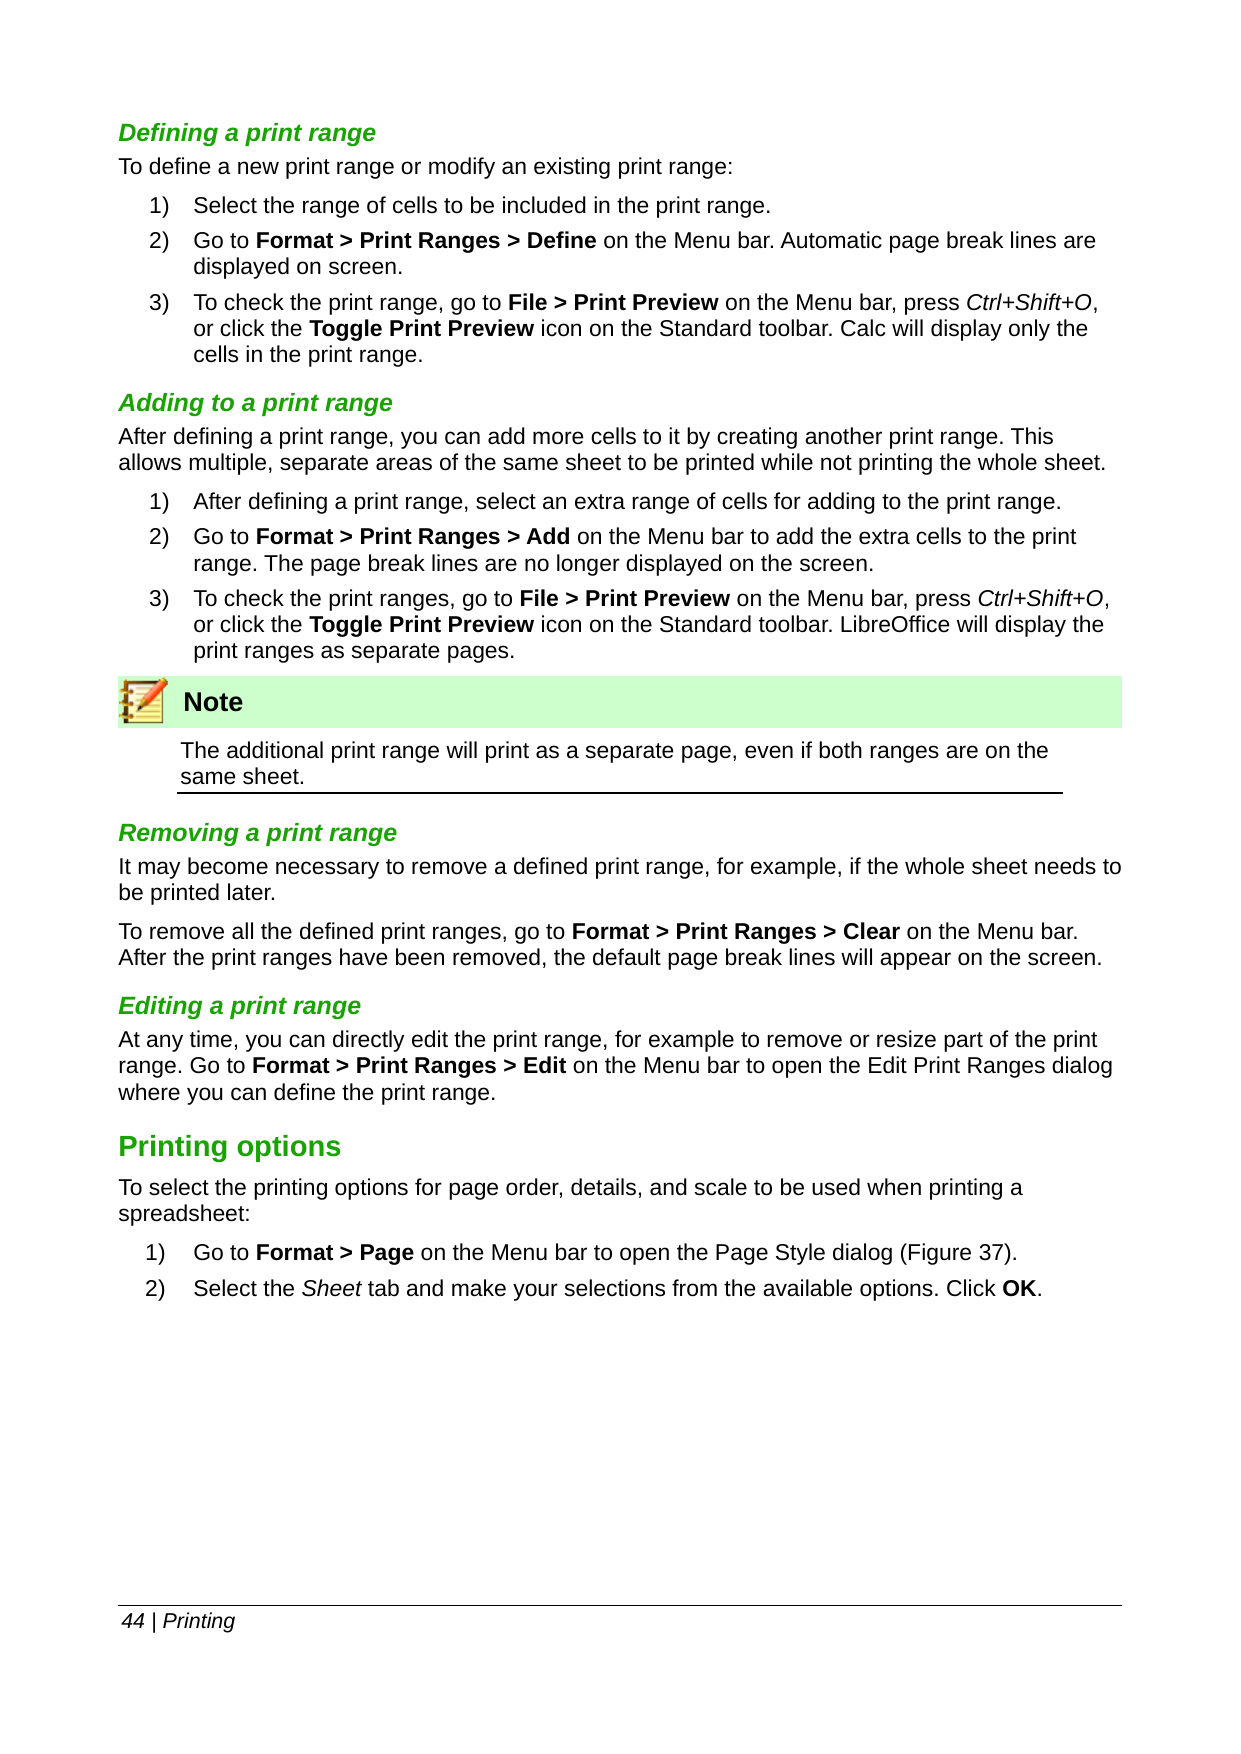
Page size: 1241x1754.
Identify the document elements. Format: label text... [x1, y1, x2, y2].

list Go to Format > Print Ranges > Define on the Menu bar. Automatic page break lines are displayed on screen. [169, 227, 1122, 279]
subtitle Printing options [118, 1129, 1122, 1162]
list To select the printing options for page order, details, and scale to be used when printing a spreadsheet: [118, 1174, 1122, 1227]
list After defining a print range, you can add more cells to it by creating another print range. This allows multiple, separate areas of the same sheet to be printed while not printing the whole sheet. [118, 423, 1122, 476]
list Go to Format > Page on the Menu bar to open the Page Style dialog (Figure 37). [165, 1239, 1122, 1266]
list Select the range of cells to be included in the print range. [169, 192, 1122, 218]
list After defining a print range, select an extra range of cells for adding to the print range. [169, 488, 1122, 514]
list Select the Sheet tab and make your selections from the available options. Click OK. [165, 1274, 1122, 1301]
list To define a new print range or modify an existing print range: [118, 153, 1122, 179]
subtitle Note [118, 676, 1122, 728]
list To check the print range, go to File > Print Preview on the Menu bar, press Ctrl+Shift+O, or click the Toggle Print Preview icon on the Standard toolbar. Calc will display only the cells in the print range. [169, 288, 1122, 367]
text It may become necessary to remove a defined print range, for example, if the whole sheet needs to be printed later. [118, 853, 1122, 906]
text To remove all the defined print ranges, go to Format > Print Ranges > Clear on the Menu bar. After the print ranges have been removed, the default page break lines will appear on the screen. [118, 918, 1122, 971]
list To check the print ranges, go to File > Print Preview on the Menu bar, press Ctrl+Shift+O, or click the Toggle Print Preview icon on the Standard toolbar. LibreOffice will display the print ranges as separate pages. [169, 585, 1122, 664]
subtitle Removing a print range [118, 818, 1122, 847]
subtitle Defining a print range [118, 118, 1122, 147]
subtitle Adding to a print range [118, 388, 1122, 417]
subtitle Editing a print range [118, 991, 1122, 1020]
text The additional print range will print as a separate page, even if both ranges are on the same sheet. [177, 734, 1063, 792]
text At any time, you can directly edit the print range, for example to remove or resize part of the print range. Go to Format > Print Ranges > Edit on the Menu bar to open the Edit Print Ranges dialog where you can define the print range. [118, 1026, 1122, 1105]
picture [119, 676, 170, 727]
list Go to Format > Print Ranges > Add on the Menu bar to add the extra cells to the print range. The page break lines are no longer displayed on the screen. [169, 523, 1122, 576]
